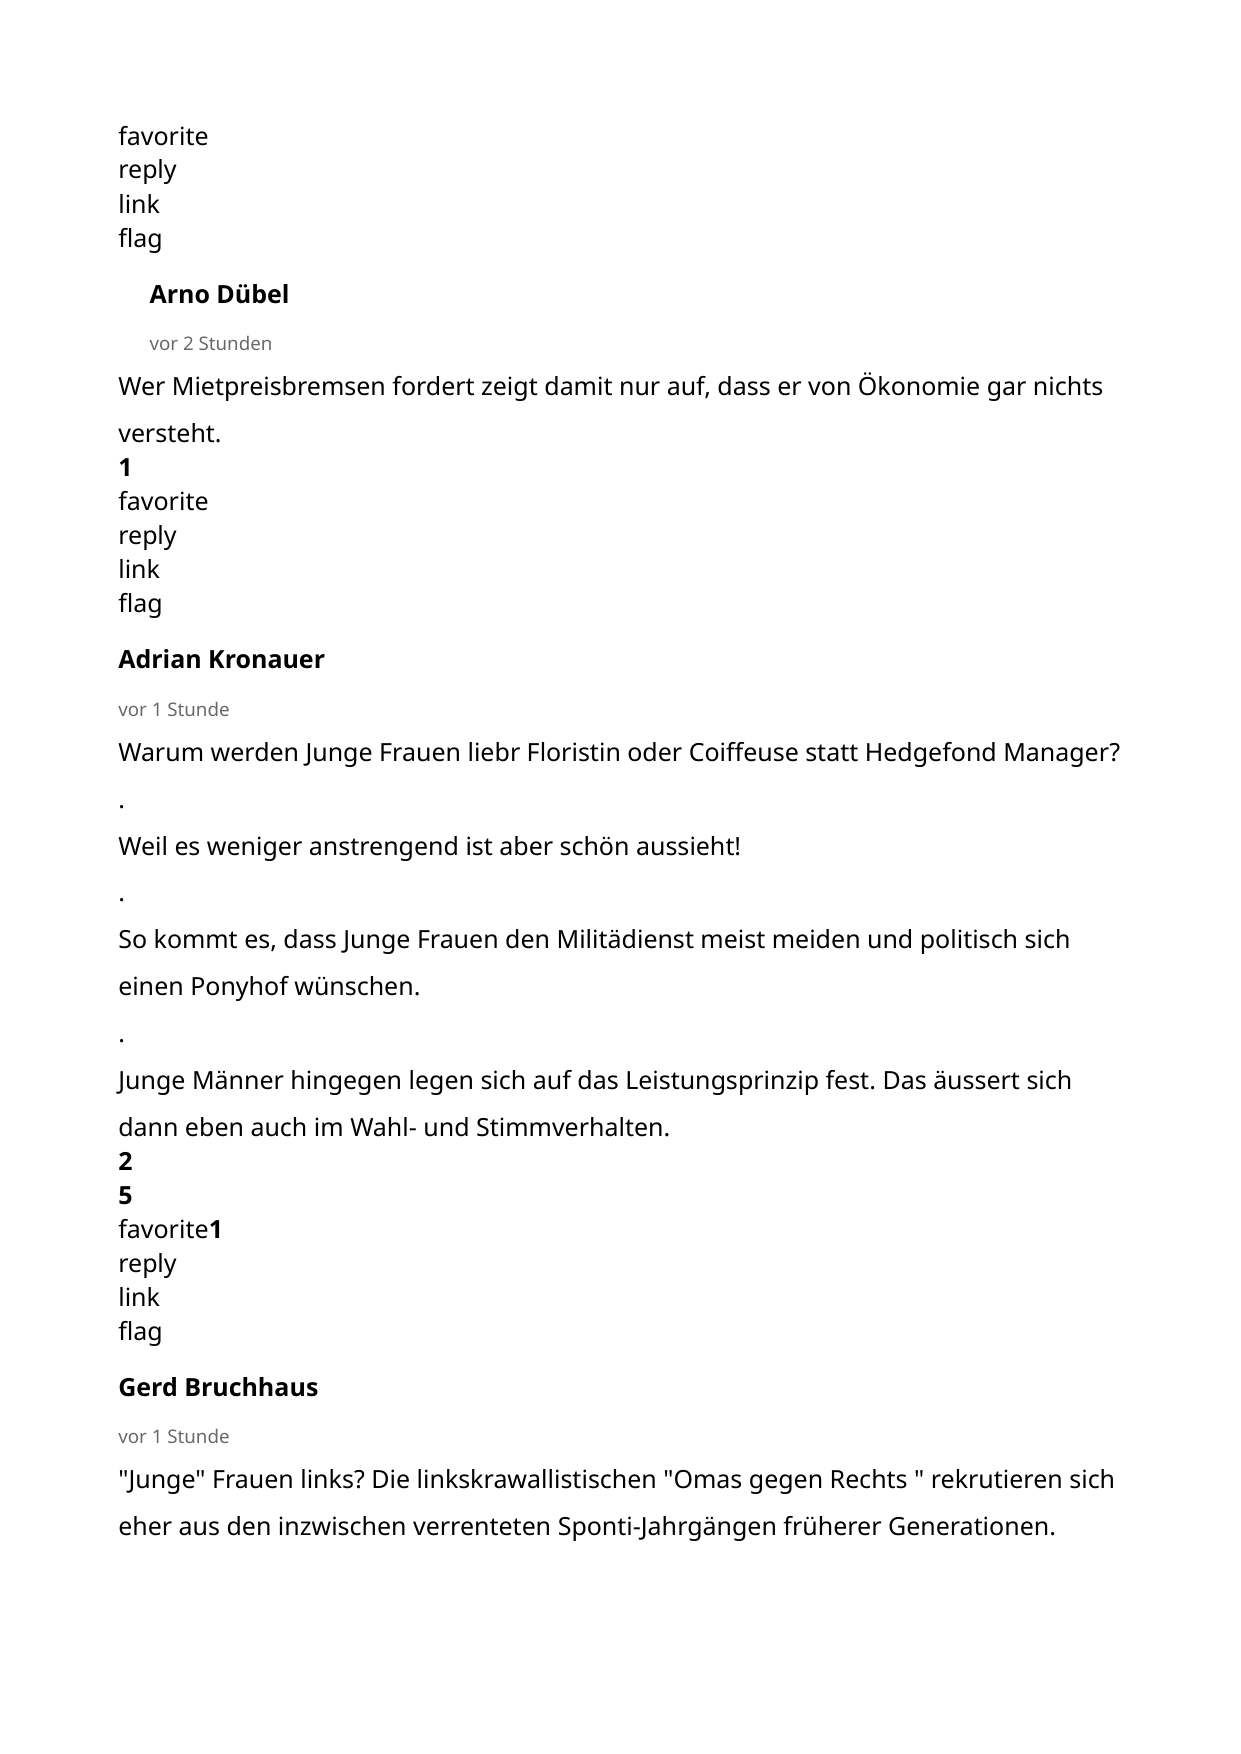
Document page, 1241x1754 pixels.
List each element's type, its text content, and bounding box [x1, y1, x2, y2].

text reply [118, 152, 1122, 186]
text Gerd Bruchhaus [118, 1363, 1114, 1404]
text 5 [118, 1177, 1122, 1212]
text link [118, 552, 1122, 586]
text vor 2 Stunden [149, 326, 1122, 356]
text favorite1 [118, 1212, 1122, 1246]
text Warum werden Junge Frauen liebr Floristin oder Coiffeuse statt Hedgefond Manager? . Weil es weniger anstrengend ist aber schön aussieht! . So kommt es, dass Junge Frauen den Militädienst meist meiden und politisch sich einen Ponyhof wünschen. . Junge Männer hingegen legen sich auf das Leistungsprinzip fest. Das äussert sich dann eben auch im Wahl- und Stimmverhalten. [118, 722, 1122, 1143]
text flag [118, 220, 1122, 254]
text reply [118, 1246, 1122, 1280]
text 1 [118, 450, 1122, 484]
text Wer Mietpreisbremsen fordert zeigt damit nur auf, dass er von Ökonomie gar nichts versteht. [118, 356, 1122, 450]
text vor 1 Stunde [118, 1420, 1122, 1449]
text vor 1 Stunde [118, 692, 1122, 722]
text "Junge" Frauen links? Die linkskrawallistischen "Omas gegen Rechts " rekrutieren sich eher aus den inzwischen verrenteten Sponti-Jahrgängen früherer Generationen. [118, 1449, 1122, 1543]
text Adrian Kronauer [118, 636, 1114, 676]
text reply [118, 518, 1122, 552]
text flag [118, 1314, 1122, 1348]
text favorite [118, 118, 1122, 152]
text favorite [118, 484, 1122, 518]
text 2 [118, 1143, 1122, 1177]
text link [118, 186, 1122, 220]
text Arno Dübel [149, 270, 1114, 311]
text flag [118, 586, 1122, 620]
text link [118, 1280, 1122, 1314]
